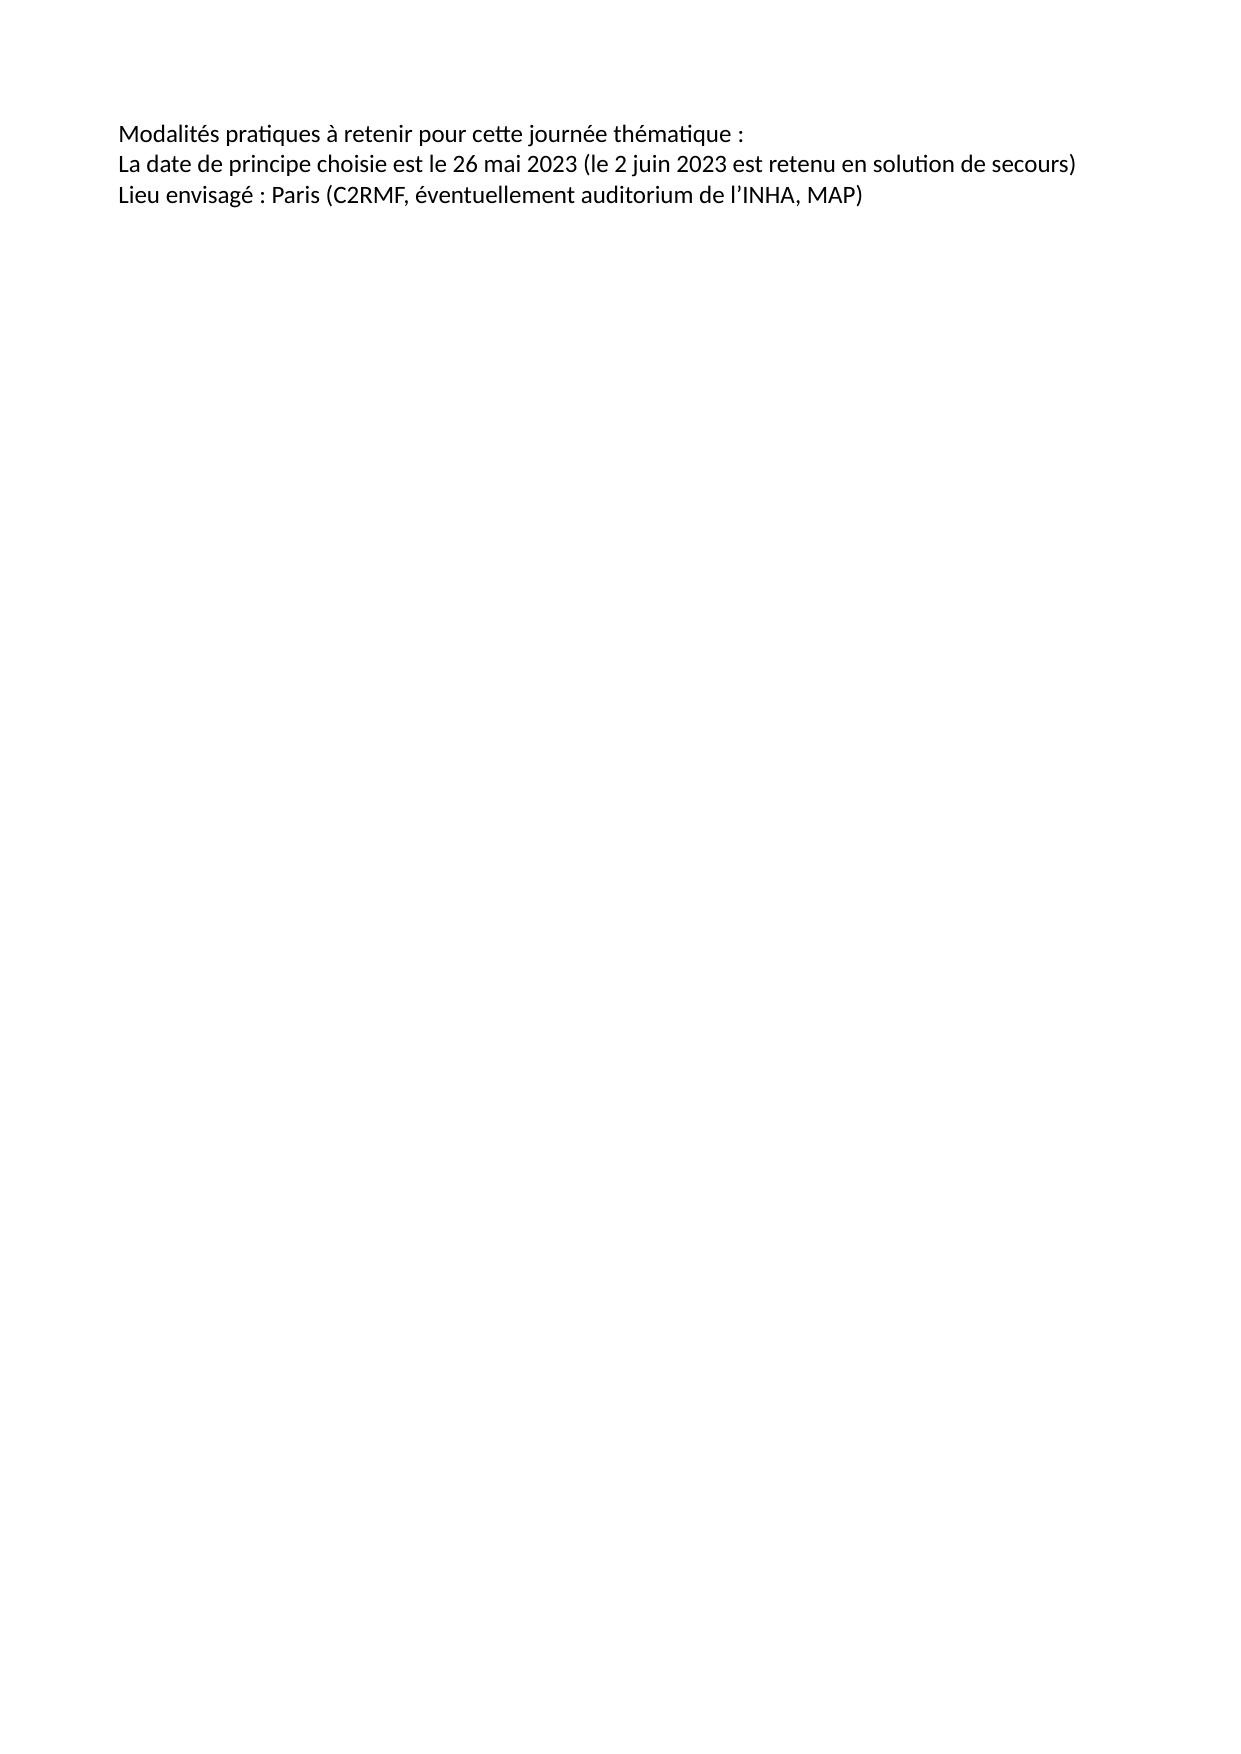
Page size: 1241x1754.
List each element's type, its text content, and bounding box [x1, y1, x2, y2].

text Modalités pratiques à retenir pour cette journée thématique : [118, 118, 1122, 149]
text Lieu envisagé : Paris (C2RMF, éventuellement auditorium de l’INHA, MAP) [118, 179, 1122, 210]
text La date de principe choisie est le 26 mai 2023 (le 2 juin 2023 est retenu en solution de secours) [118, 149, 1122, 179]
